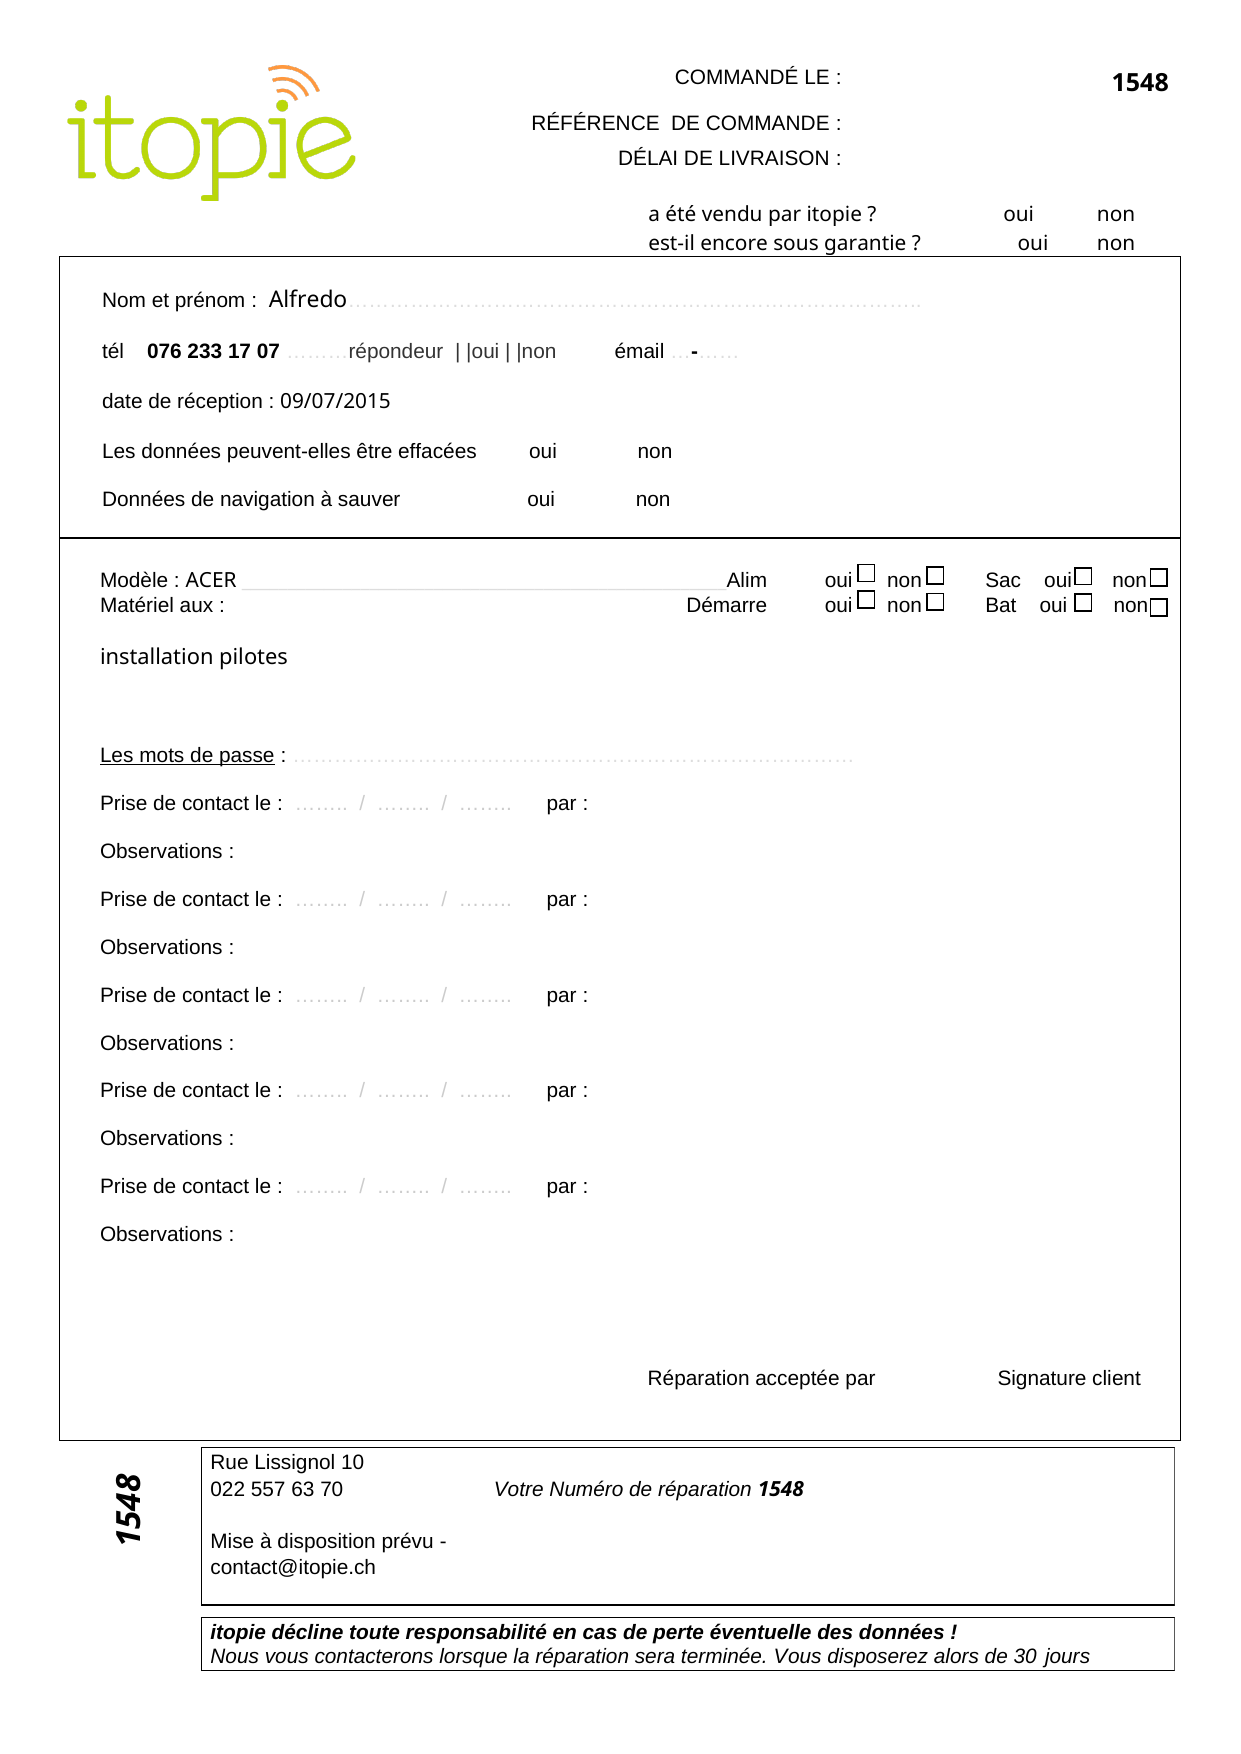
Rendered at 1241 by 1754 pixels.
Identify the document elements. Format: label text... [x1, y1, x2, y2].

text Observations : [60, 836, 1180, 863]
table_cell [847, 105, 1180, 140]
table_cell [847, 140, 1180, 175]
table_cell DÉLAI DE LIVRAISON : [490, 140, 847, 175]
table_header Rue Lissignol 10 022 557 63 70 Votre Numéro de réparation 1548 Mise à disposition prévu - contact@itopie.ch [195, 1441, 1180, 1611]
picture [67, 65, 356, 201]
text Réparation acceptée par Signature client [60, 1363, 1180, 1390]
text Observations : [60, 931, 1180, 958]
table_header 1548 [59, 1441, 195, 1677]
text Les données peuvent-elles être effacées oui non [60, 436, 1180, 463]
text tél 076 233 17 07 ………répondeur | |oui | |non émail …-…… [60, 335, 1180, 362]
text Nom et prénom : Alfredo……………………………………………………………………….. [60, 280, 1180, 314]
table_cell RÉFÉRENCE DE COMMANDE : [490, 105, 847, 140]
text Modèle : ACER Alim oui non Sac oui non [879, 562, 925, 590]
text date de réception : 09/07/2015 [60, 383, 1180, 415]
text a été vendu par itopie ? oui non [59, 199, 1181, 228]
text Modèle : ACER Alim oui non Sac oui non [948, 562, 1180, 590]
text Matériel aux : Démarre oui non Bat oui non [60, 590, 1180, 617]
text Observations : [60, 1219, 1180, 1246]
text Prise de contact le : …….. / …….. / …….. par : [60, 788, 1180, 815]
text Observations : [60, 1123, 1180, 1150]
text Prise de contact le : …….. / …….. / …….. par : [60, 1171, 1180, 1198]
text Prise de contact le : …….. / …….. / …….. par : [60, 979, 1180, 1006]
text Modèle : ACER Alim oui non Sac oui non [60, 562, 856, 590]
table_header 1548 [847, 59, 1180, 104]
table_header COMMANDÉ LE : [490, 59, 847, 104]
text Les mots de passe : ……………………………………………………………………… [60, 740, 1180, 767]
text installation pilotes [60, 638, 1180, 671]
text Données de navigation à sauver oui non [60, 484, 1180, 511]
text Observations : [60, 1027, 1180, 1054]
text est-il encore sous garantie ? oui non [59, 228, 1181, 256]
text Prise de contact le : …….. / …….. / …….. par : [60, 1075, 1180, 1102]
text Prise de contact le : …….. / …….. / …….. par : [60, 883, 1180, 911]
table_cell itopie décline toute responsabilité en cas de perte éventuelle des données ! Nous vous contacterons lorsque la réparation sera terminée. Vous disposerez alors de 30 jours [195, 1611, 1180, 1677]
